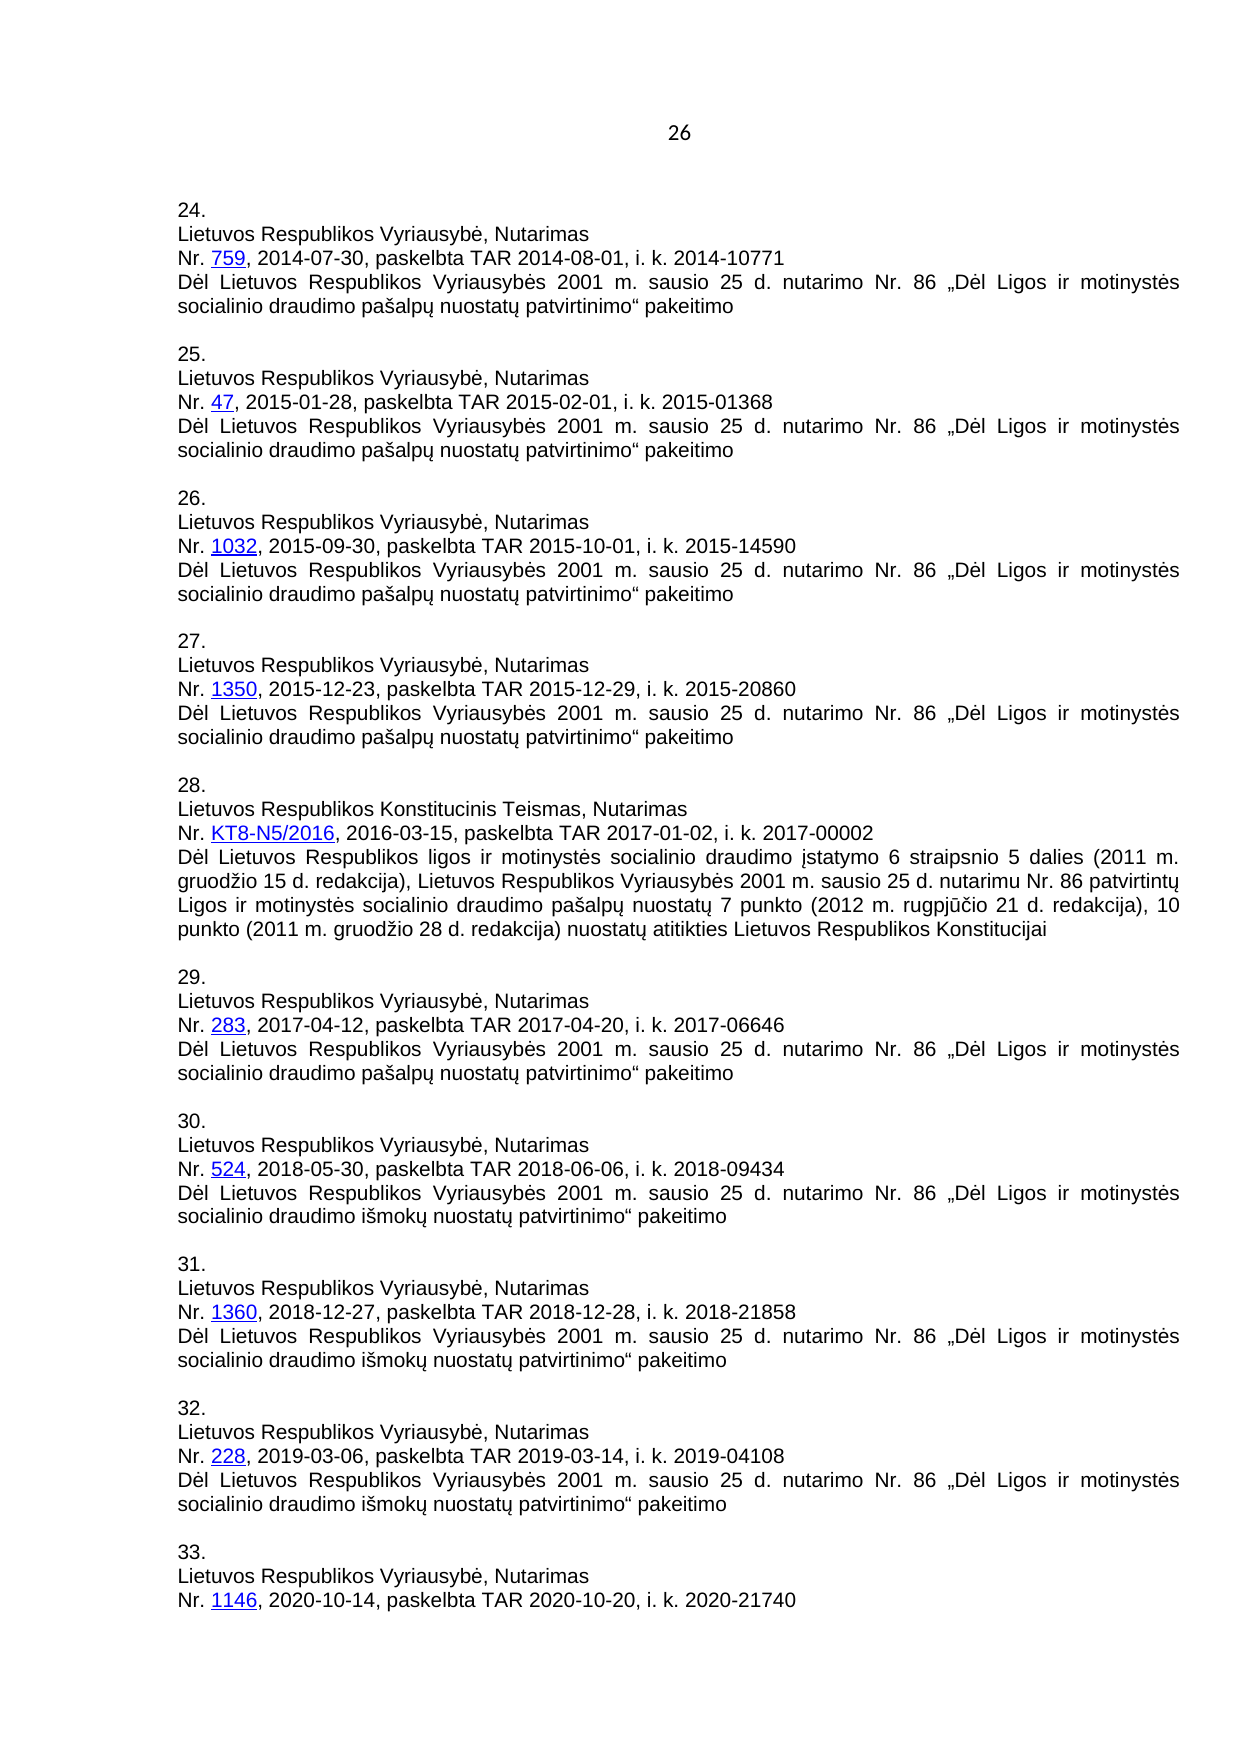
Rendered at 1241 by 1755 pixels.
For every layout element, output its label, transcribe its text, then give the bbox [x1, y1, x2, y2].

text Lietuvos Respublikos Vyriausybė, Nutarimas [177, 653, 1181, 677]
text Dėl Lietuvos Respublikos Vyriausybės 2001 m. sausio 25 d. nutarimo Nr. 86 „Dėl Ligos ir motinystės socialinio draudimo išmokų nuostatų patvirtinimo“ pakeitimo [177, 1180, 1181, 1228]
text Nr. 228, 2019-03-06, paskelbta TAR 2019-03-14, i. k. 2019-04108 [177, 1444, 1181, 1468]
text Nr. 1350, 2015-12-23, paskelbta TAR 2015-12-29, i. k. 2015-20860 [177, 677, 1181, 701]
text 28. [177, 773, 1181, 797]
text Lietuvos Respublikos Vyriausybė, Nutarimas [177, 222, 1181, 246]
text Nr. 1360, 2018-12-27, paskelbta TAR 2018-12-28, i. k. 2018-21858 [177, 1300, 1181, 1324]
text 31. [177, 1252, 1181, 1276]
text Nr. 1032, 2015-09-30, paskelbta TAR 2015-10-01, i. k. 2015-14590 [177, 533, 1181, 557]
text 32. [177, 1396, 1181, 1420]
text Dėl Lietuvos Respublikos ligos ir motinystės socialinio draudimo įstatymo 6 straipsnio 5 dalies (2011 m. gruodžio 15 d. redakcija), Lietuvos Respublikos Vyriausybės 2001 m. sausio 25 d. nutarimu Nr. 86 patvirtintų Ligos ir motinystės socialinio draudimo pašalpų nuostatų 7 punkto (2012 m. rugpjūčio 21 d. redakcija), 10 punkto (2011 m. gruodžio 28 d. redakcija) nuostatų atitikties Lietuvos Respublikos Konstitucijai [177, 845, 1181, 941]
text 30. [177, 1108, 1181, 1132]
text Lietuvos Respublikos Vyriausybė, Nutarimas [177, 509, 1181, 533]
text Nr. 524, 2018-05-30, paskelbta TAR 2018-06-06, i. k. 2018-09434 [177, 1156, 1181, 1180]
text Lietuvos Respublikos Konstitucinis Teismas, Nutarimas [177, 797, 1181, 821]
text Nr. 759, 2014-07-30, paskelbta TAR 2014-08-01, i. k. 2014-10771 [177, 246, 1181, 270]
text Dėl Lietuvos Respublikos Vyriausybės 2001 m. sausio 25 d. nutarimo Nr. 86 „Dėl Ligos ir motinystės socialinio draudimo pašalpų nuostatų patvirtinimo“ pakeitimo [177, 701, 1181, 749]
text Lietuvos Respublikos Vyriausybė, Nutarimas [177, 366, 1181, 390]
text Dėl Lietuvos Respublikos Vyriausybės 2001 m. sausio 25 d. nutarimo Nr. 86 „Dėl Ligos ir motinystės socialinio draudimo pašalpų nuostatų patvirtinimo“ pakeitimo [177, 1037, 1181, 1084]
text Nr. 283, 2017-04-12, paskelbta TAR 2017-04-20, i. k. 2017-06646 [177, 1013, 1181, 1037]
text 29. [177, 965, 1181, 989]
text Dėl Lietuvos Respublikos Vyriausybės 2001 m. sausio 25 d. nutarimo Nr. 86 „Dėl Ligos ir motinystės socialinio draudimo pašalpų nuostatų patvirtinimo“ pakeitimo [177, 557, 1181, 605]
text Lietuvos Respublikos Vyriausybė, Nutarimas [177, 1276, 1181, 1300]
text 25. [177, 342, 1181, 366]
text Nr. 47, 2015-01-28, paskelbta TAR 2015-02-01, i. k. 2015-01368 [177, 390, 1181, 414]
text Nr. KT8-N5/2016, 2016-03-15, paskelbta TAR 2017-01-02, i. k. 2017-00002 [177, 821, 1181, 845]
text Dėl Lietuvos Respublikos Vyriausybės 2001 m. sausio 25 d. nutarimo Nr. 86 „Dėl Ligos ir motinystės socialinio draudimo pašalpų nuostatų patvirtinimo“ pakeitimo [177, 414, 1181, 462]
text Dėl Lietuvos Respublikos Vyriausybės 2001 m. sausio 25 d. nutarimo Nr. 86 „Dėl Ligos ir motinystės socialinio draudimo pašalpų nuostatų patvirtinimo“ pakeitimo [177, 270, 1181, 318]
text 33. [177, 1540, 1181, 1564]
text Lietuvos Respublikos Vyriausybė, Nutarimas [177, 1420, 1181, 1444]
text 27. [177, 629, 1181, 653]
text Nr. 1146, 2020-10-14, paskelbta TAR 2020-10-20, i. k. 2020-21740 [177, 1588, 1181, 1612]
text Dėl Lietuvos Respublikos Vyriausybės 2001 m. sausio 25 d. nutarimo Nr. 86 „Dėl Ligos ir motinystės socialinio draudimo išmokų nuostatų patvirtinimo“ pakeitimo [177, 1468, 1181, 1516]
text Dėl Lietuvos Respublikos Vyriausybės 2001 m. sausio 25 d. nutarimo Nr. 86 „Dėl Ligos ir motinystės socialinio draudimo išmokų nuostatų patvirtinimo“ pakeitimo [177, 1324, 1181, 1372]
text Lietuvos Respublikos Vyriausybė, Nutarimas [177, 989, 1181, 1013]
text Lietuvos Respublikos Vyriausybė, Nutarimas [177, 1564, 1181, 1588]
text Lietuvos Respublikos Vyriausybė, Nutarimas [177, 1132, 1181, 1156]
text 24. [177, 198, 1181, 222]
text 26. [177, 486, 1181, 509]
